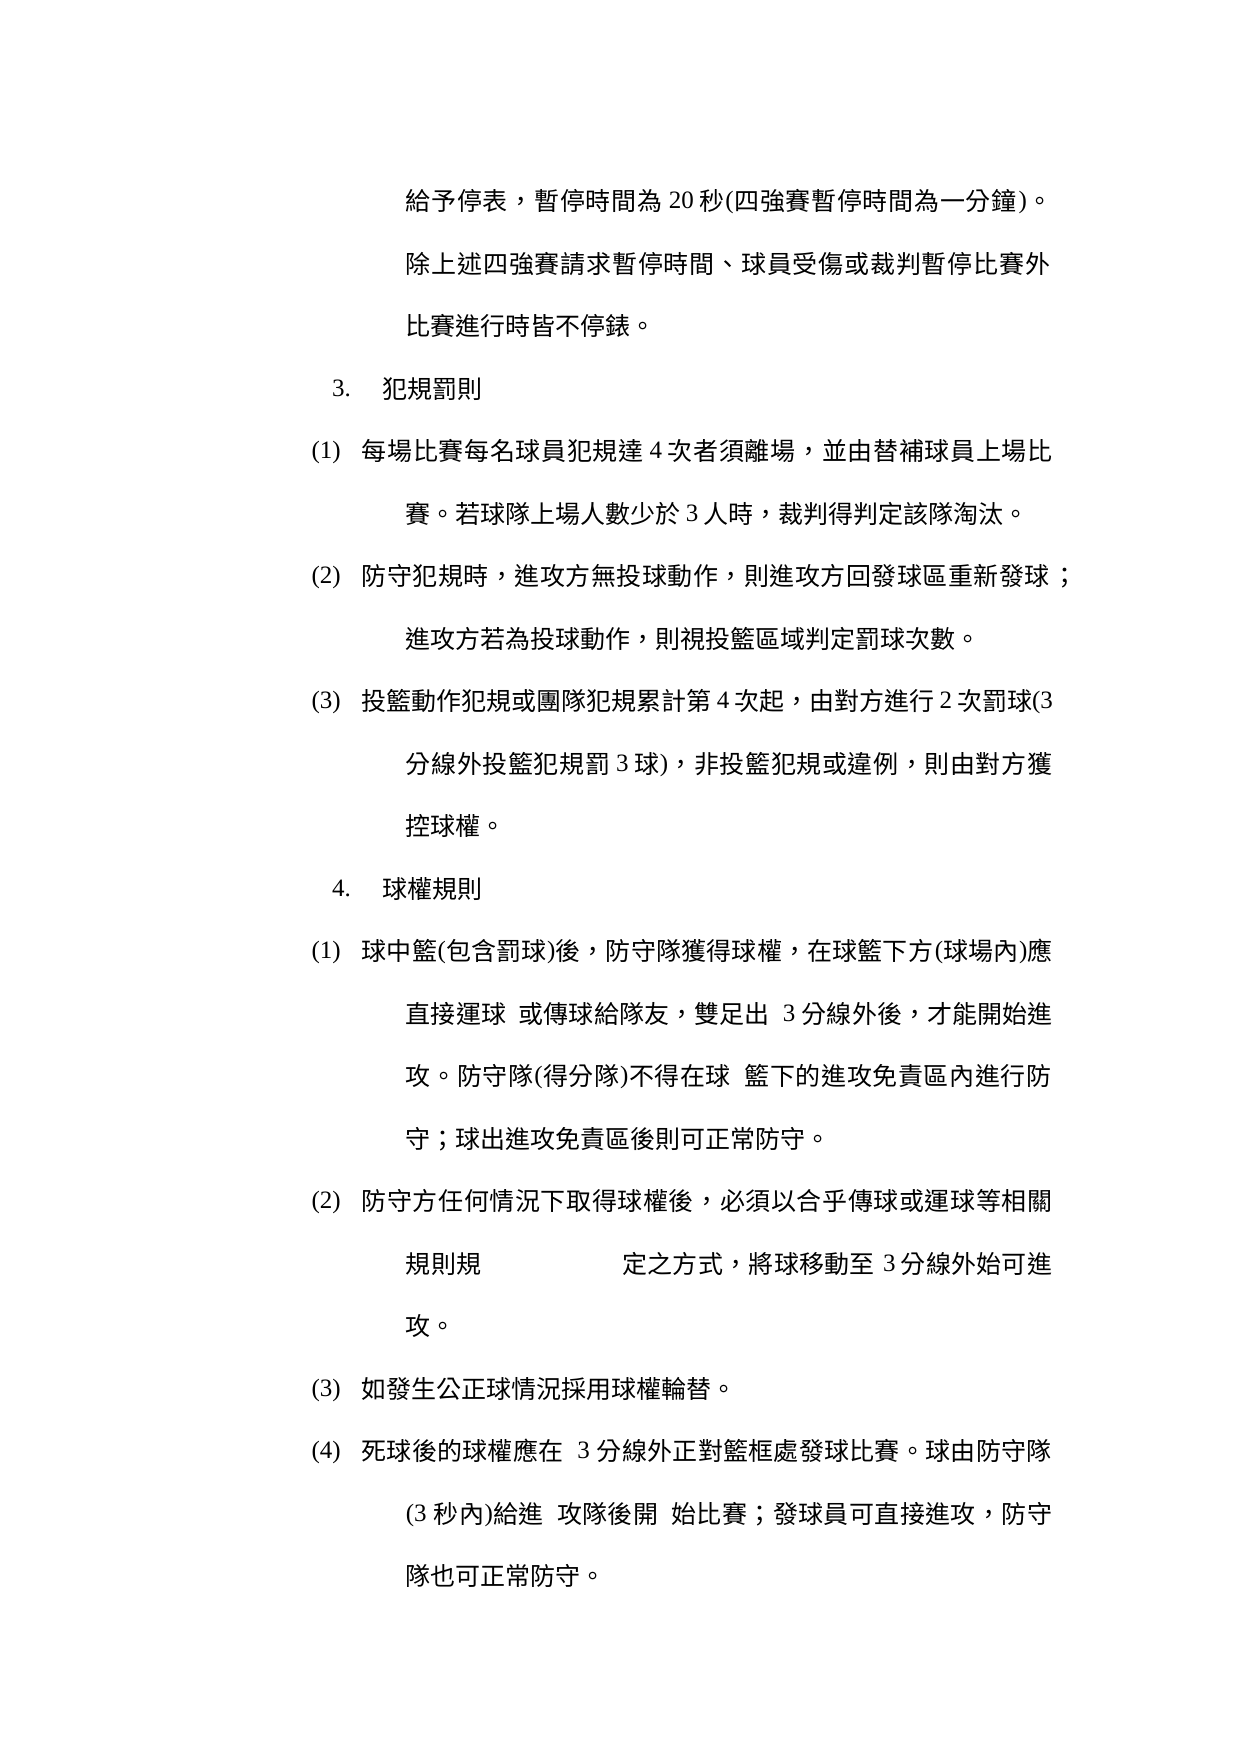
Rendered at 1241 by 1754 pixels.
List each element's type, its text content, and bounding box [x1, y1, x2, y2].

list 防守犯規時，進攻方無投球動作，則進攻方回發球區重新發球；進攻方若為投球動作，則視投籃區域判定罰球次數。 [311, 533, 1053, 658]
list 防守方任何情況下取得球權後，必須以合乎傳球或運球等相關規則規 定之方式，將球移動至3分線外始可進攻。 [311, 1158, 1053, 1346]
list 如發生公正球情況採用球權輪替。 [311, 1346, 1053, 1408]
list 死球後的球權應在 3 分線外正對籃框處發球比賽。球由防守隊(3 秒內)給進 攻隊後開 始比賽；發球員可直接進攻，防守隊也可正常防守。 [311, 1408, 1053, 1596]
list 比賽每隊每場比賽可請求暫停一次，暫停時間於比賽兩分鐘內給予停表，暫停時間為20秒(四強賽暫停時間為一分鐘)。除上述四強賽請求暫停時間、球員受傷或裁判暫停比賽外，比賽進行時皆不停錶。 [311, 158, 1053, 346]
list 投籃動作犯規或團隊犯規累計第4次起，由對方進行2次罰球(3分線外投籃犯規罰3球)，非投籃犯規或違例，則由對方獲控球權。 [311, 658, 1053, 846]
list 每場比賽每名球員犯規達4次者須離場，並由替補球員上場比賽。若球隊上場人數少於3人時，裁判得判定該隊淘汰。 [311, 408, 1053, 533]
list 球中籃(包含罰球)後，防守隊獲得球權，在球籃下方(球場內)應直接運球 或傳球給隊友，雙足出 3 分線外後，才能開始進攻。防守隊(得分隊)不得在球 籃下的進攻免責區內進行防守；球出進攻免責區後則可正常防守。 [311, 908, 1053, 1158]
list 球權規則 [332, 846, 1053, 908]
list 犯規罰則 [332, 346, 1053, 408]
